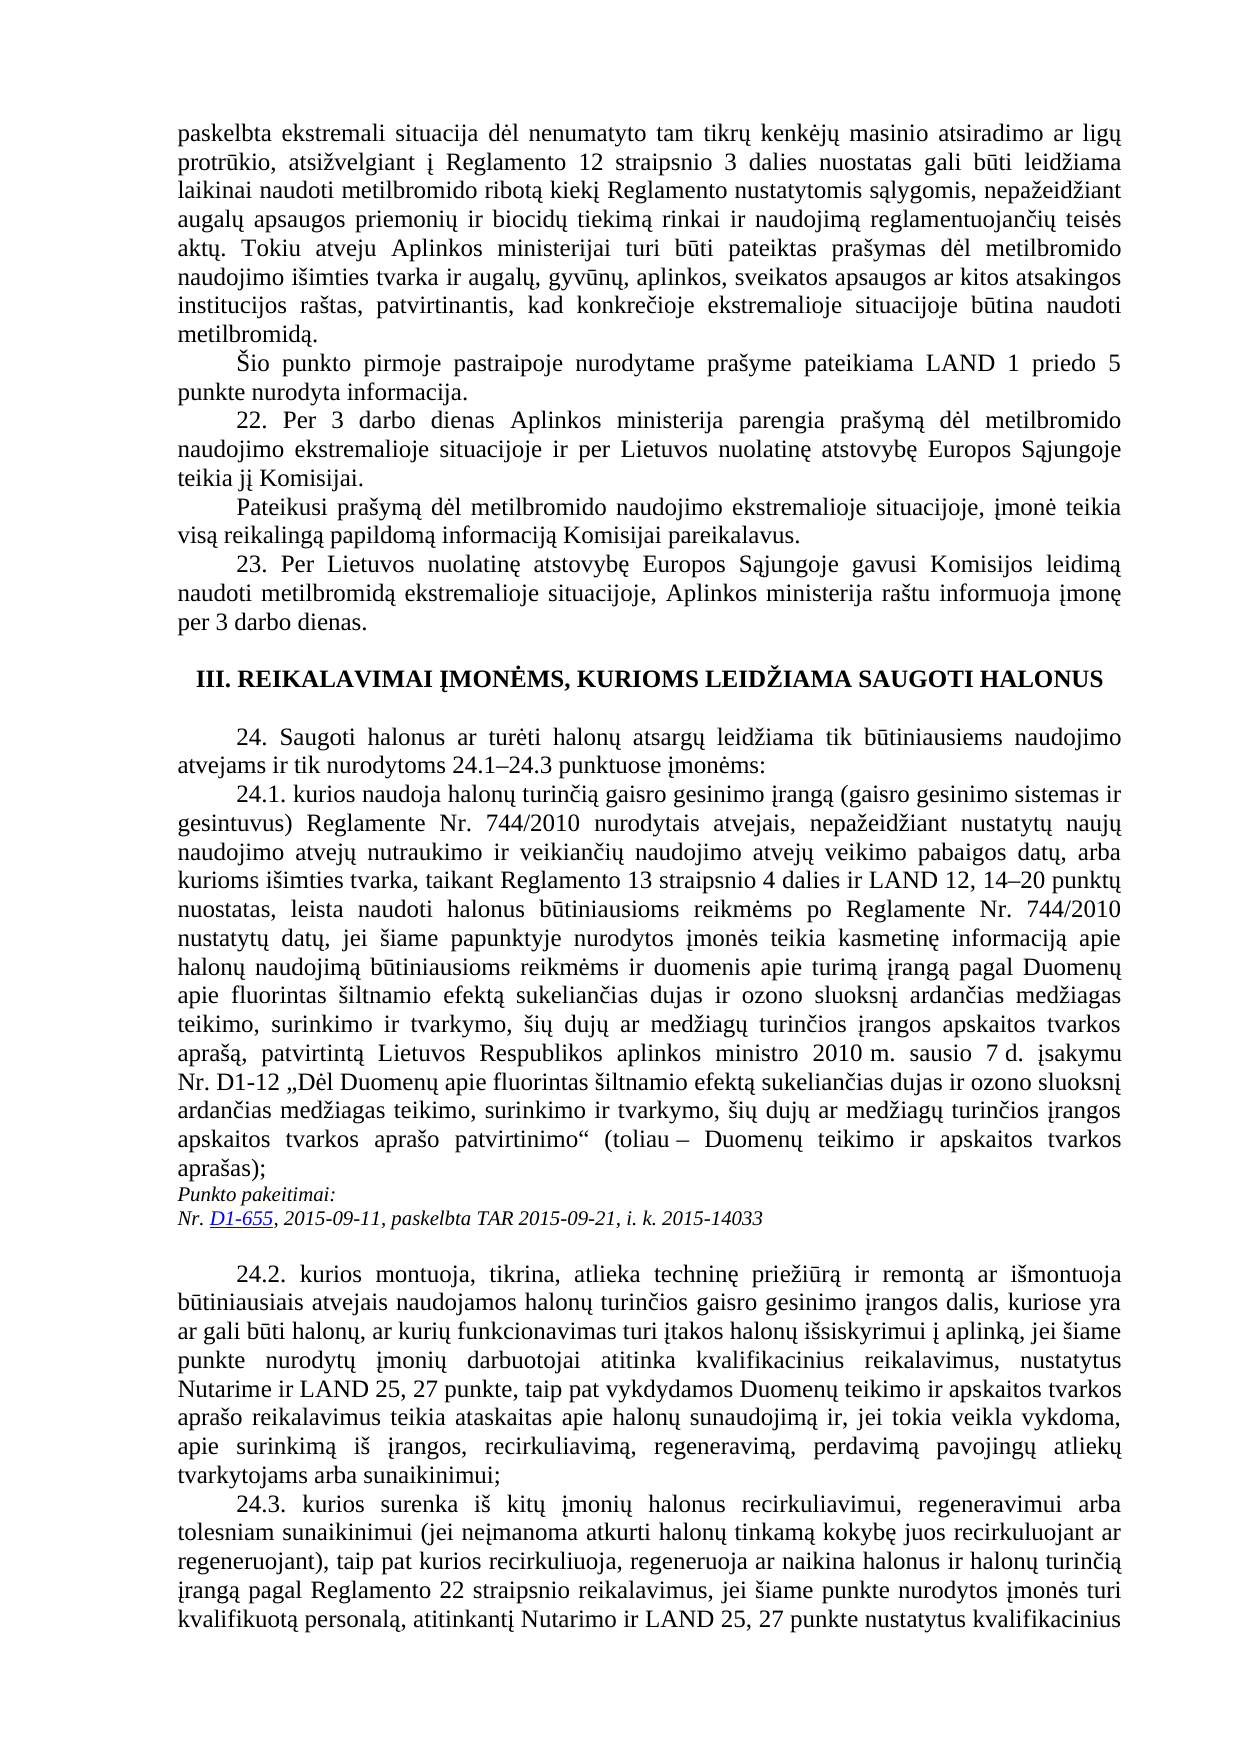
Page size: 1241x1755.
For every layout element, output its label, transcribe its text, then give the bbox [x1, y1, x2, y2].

text Punkto pakeitimai: [177, 1182, 1122, 1206]
text 24.2. kurios montuoja, tikrina, atlieka techninę priežiūrą ir remontą ar išmontuoja būtiniausiais atvejais naudojamos halonų turinčios gaisro gesinimo įrangos dalis, kuriose yra ar gali būti halonų, ar kurių funkcionavimas turi įtakos halonų išsiskyrimui į aplinką, jei šiame punkte nurodytų įmonių darbuotojai atitinka kvalifikacinius reikalavimus, nustatytus Nutarime ir LAND 25, 27 punkte, taip pat vykdydamos Duomenų teikimo ir apskaitos tvarkos aprašo reikalavimus teikia ataskaitas apie halonų sunaudojimą ir, jei tokia veikla vykdoma, apie surinkimą iš įrangos, recirkuliavimą, regeneravimą, perdavimą pavojingų atliekų tvarkytojams arba sunaikinimui; [177, 1259, 1122, 1489]
text Nr. D1-655, 2015-09-11, paskelbta TAR 2015-09-21, i. k. 2015-14033 [177, 1206, 1122, 1230]
text 23. Per Lietuvos nuolatinę atstovybę Europos Sąjungoje gavusi Komisijos leidimą naudoti metilbromidą ekstremalioje situacijoje, Aplinkos ministerija raštu informuoja įmonę per 3 darbo dienas. [177, 549, 1122, 636]
text III. REIKALAVIMAI ĮMONĖMS, KURIOMS LEIDŽIAMA SAUGOTI HALONUS [177, 664, 1122, 693]
text 22. Per 3 darbo dienas Aplinkos ministerija parengia prašymą dėl metilbromido naudojimo ekstremalioje situacijoje ir per Lietuvos nuolatinę atstovybę Europos Sąjungoje teikia jį Komisijai. [177, 406, 1122, 492]
text 24. Saugoti halonus ar turėti halonų atsargų leidžiama tik būtiniausiems naudojimo atvejams ir tik nurodytoms 24.1–24.3 punktuose įmonėms: [177, 722, 1122, 779]
text Šio punkto pirmoje pastraipoje nurodytame prašyme pateikiama LAND 1 priedo 5 punkte nurodyta informacija. [177, 348, 1122, 406]
text paskelbta ekstremali situacija dėl nenumatyto tam tikrų kenkėjų masinio atsiradimo ar ligų protrūkio, atsižvelgiant į Reglamento 12 straipsnio 3 dalies nuostatas gali būti leidžiama laikinai naudoti metilbromido ribotą kiekį Reglamento nustatytomis sąlygomis, nepažeidžiant augalų apsaugos priemonių ir biocidų tiekimą rinkai ir naudojimą reglamentuojančių teisės aktų. Tokiu atveju Aplinkos ministerijai turi būti pateiktas prašymas dėl metilbromido naudojimo išimties tvarka ir augalų, gyvūnų, aplinkos, sveikatos apsaugos ar kitos atsakingos institucijos raštas, patvirtinantis, kad konkrečioje ekstremalioje situacijoje būtina naudoti metilbromidą. [177, 118, 1122, 348]
text 24.1. kurios naudoja halonų turinčią gaisro gesinimo įrangą (gaisro gesinimo sistemas ir gesintuvus) Reglamente Nr. 744/2010 nurodytais atvejais, nepažeidžiant nustatytų naujų naudojimo atvejų nutraukimo ir veikiančių naudojimo atvejų veikimo pabaigos datų, arba kurioms išimties tvarka, taikant Reglamento 13 straipsnio 4 dalies ir LAND 12, 14–20 punktų nuostatas, leista naudoti halonus būtiniausioms reikmėms po Reglamente Nr. 744/2010 nustatytų datų, jei šiame papunktyje nurodytos įmonės teikia kasmetinę informaciją apie halonų naudojimą būtiniausioms reikmėms ir duomenis apie turimą įrangą pagal Duomenų apie fluorintas šiltnamio efektą sukeliančias dujas ir ozono sluoksnį ardančias medžiagas teikimo, surinkimo ir tvarkymo, šių dujų ar medžiagų turinčios įrangos apskaitos tvarkos aprašą, patvirtintą Lietuvos Respublikos aplinkos ministro 2010 m. sausio 7 d. įsakymu Nr. D1‑12 „Dėl Duomenų apie fluorintas šiltnamio efektą sukeliančias dujas ir ozono sluoksnį ardančias medžiagas teikimo, surinkimo ir tvarkymo, šių dujų ar medžiagų turinčios įrangos apskaitos tvarkos aprašo patvirtinimo“ (toliau – Duomenų teikimo ir apskaitos tvarkos aprašas); [177, 779, 1122, 1182]
text Pateikusi prašymą dėl metilbromido naudojimo ekstremalioje situacijoje, įmonė teikia visą reikalingą papildomą informaciją Komisijai pareikalavus. [177, 492, 1122, 549]
text 24.3. kurios surenka iš kitų įmonių halonus recirkuliavimui, regeneravimui arba tolesniam sunaikinimui (jei neįmanoma atkurti halonų tinkamą kokybę juos recirkuluojant ar regeneruojant), taip pat kurios recirkuliuoja, regeneruoja ar naikina halonus ir halonų turinčią įrangą pagal Reglamento 22 straipsnio reikalavimus, jei šiame punkte nurodytos įmonės turi kvalifikuotą personalą, atitinkantį Nutarimo ir LAND 25, 27 punkte nustatytus kvalifikacinius [177, 1489, 1122, 1632]
